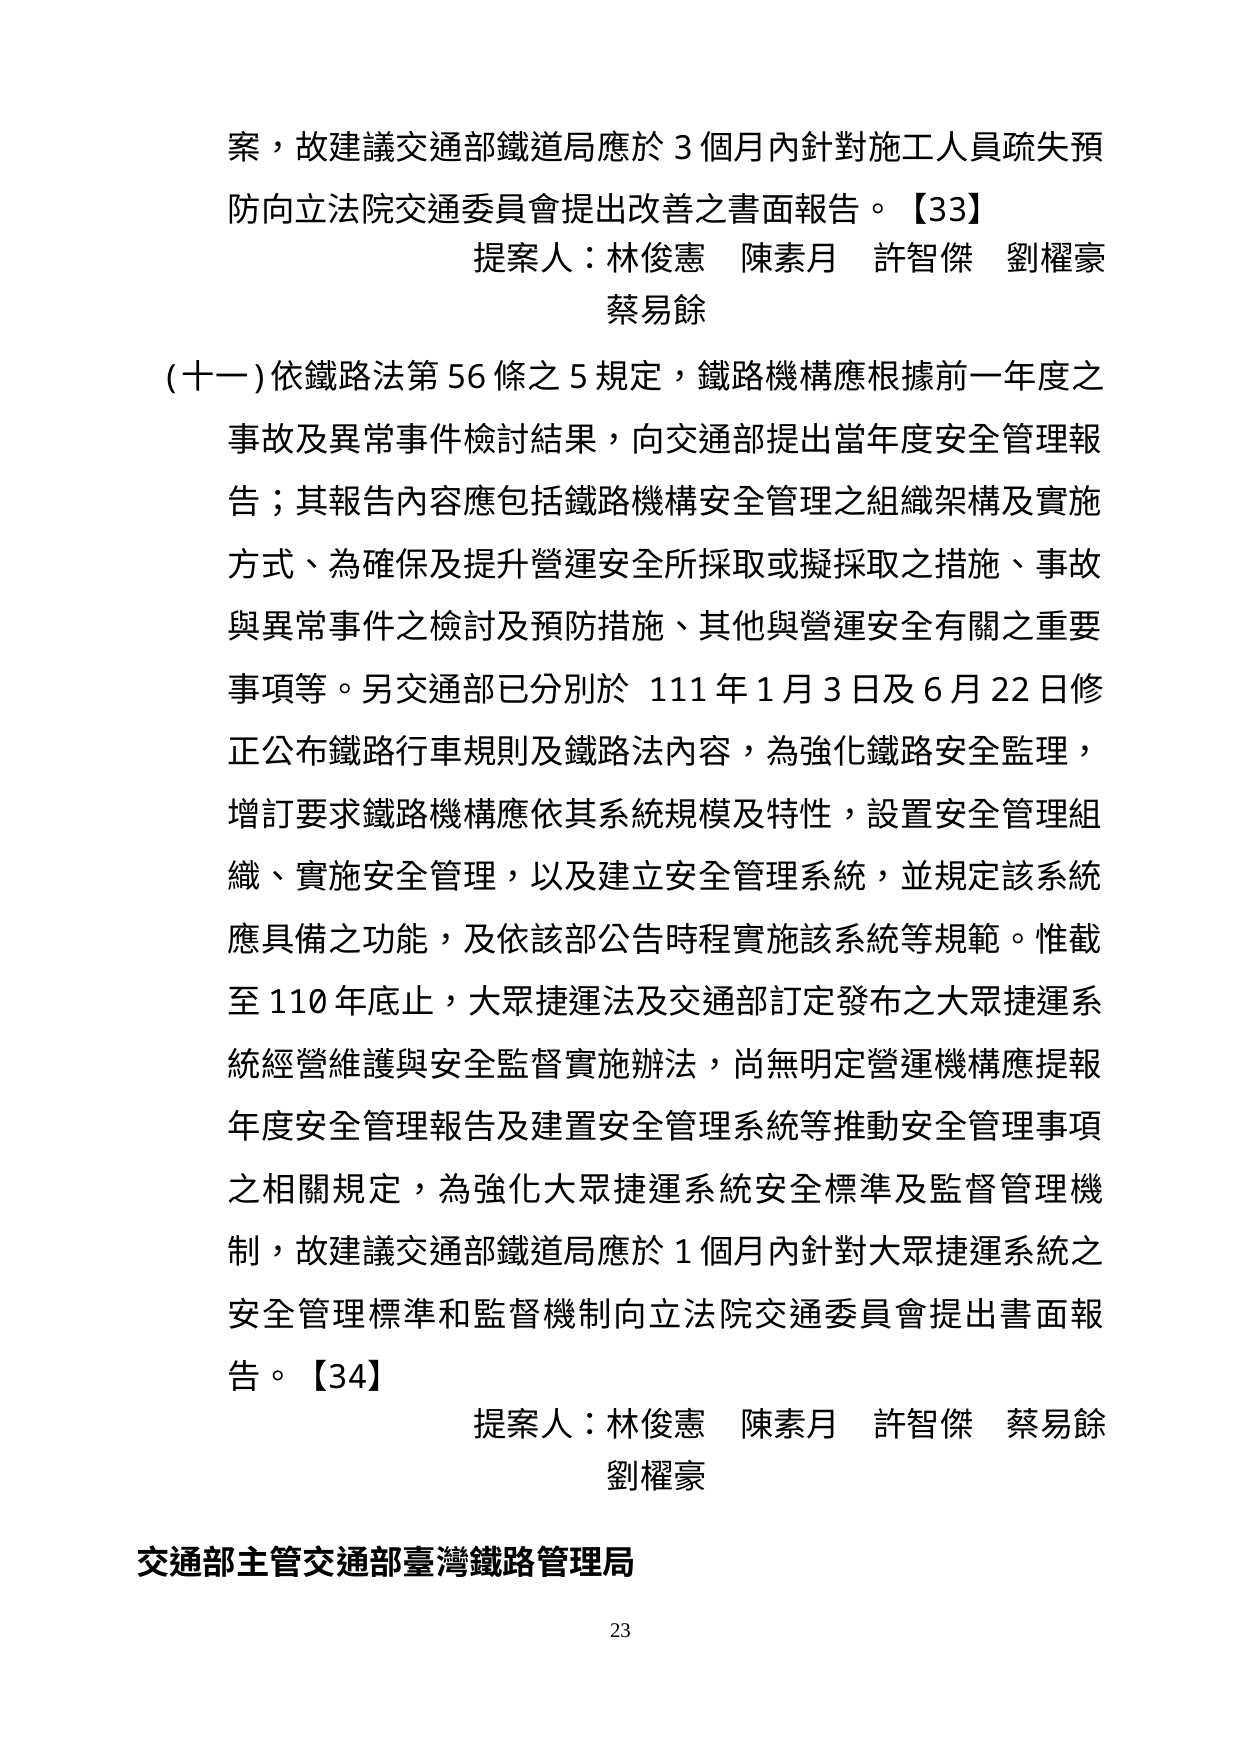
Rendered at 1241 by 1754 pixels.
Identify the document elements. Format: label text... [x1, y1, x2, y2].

subtitle 交通部主管交通部臺灣鐵路管理局 [136, 1518, 1104, 1580]
subtitle (十一)依鐵路法第56條之5規定，鐵路機構應根據前一年度之事故及異常事件檢討結果，向交通部提出當年度安全管理報告；其報告內容應包括鐵路機構安全管理之組織架構及實施方式、為確保及提升營運安全所採取或擬採取之措施、事故與異常事件之檢討及預防措施、其他與營運安全有關之重要事項等。另交通部已分別於 111年1月3日及6月22日修正公布鐵路行車規則及鐵路法內容，為強化鐵路安全監理，增訂要求鐵路機構應依其系統規模及特性，設置安全管理組織、實施安全管理，以及建立安全管理系統，並規定該系統應具備之功能，及依該部公告時程實施該系統等規範。惟截至110年底止，大眾捷運法及交通部訂定發布之大眾捷運系統經營維護與安全監督實施辦法，尚無明定營運機構應提報年度安全管理報告及建置安全管理系統等推動安全管理事項之相關規定，為強化大眾捷運系統安全標準及監督管理機制，故建議交通部鐵道局應於1個月內針對大眾捷運系統之安全管理標準和監督機制向立法院交通委員會提出書面報告。【34】 [161, 332, 1104, 1395]
text 提案人：林俊憲 陳素月 許智傑 蔡易餘 劉櫂豪 [473, 1395, 1117, 1499]
subtitle 案，故建議交通部鐵道局應於3個月內針對施工人員疏失預防向立法院交通委員會提出改善之書面報告。【33】 [161, 103, 1104, 228]
text 提案人：林俊憲 陳素月 許智傑 劉櫂豪 蔡易餘 [473, 228, 1117, 332]
